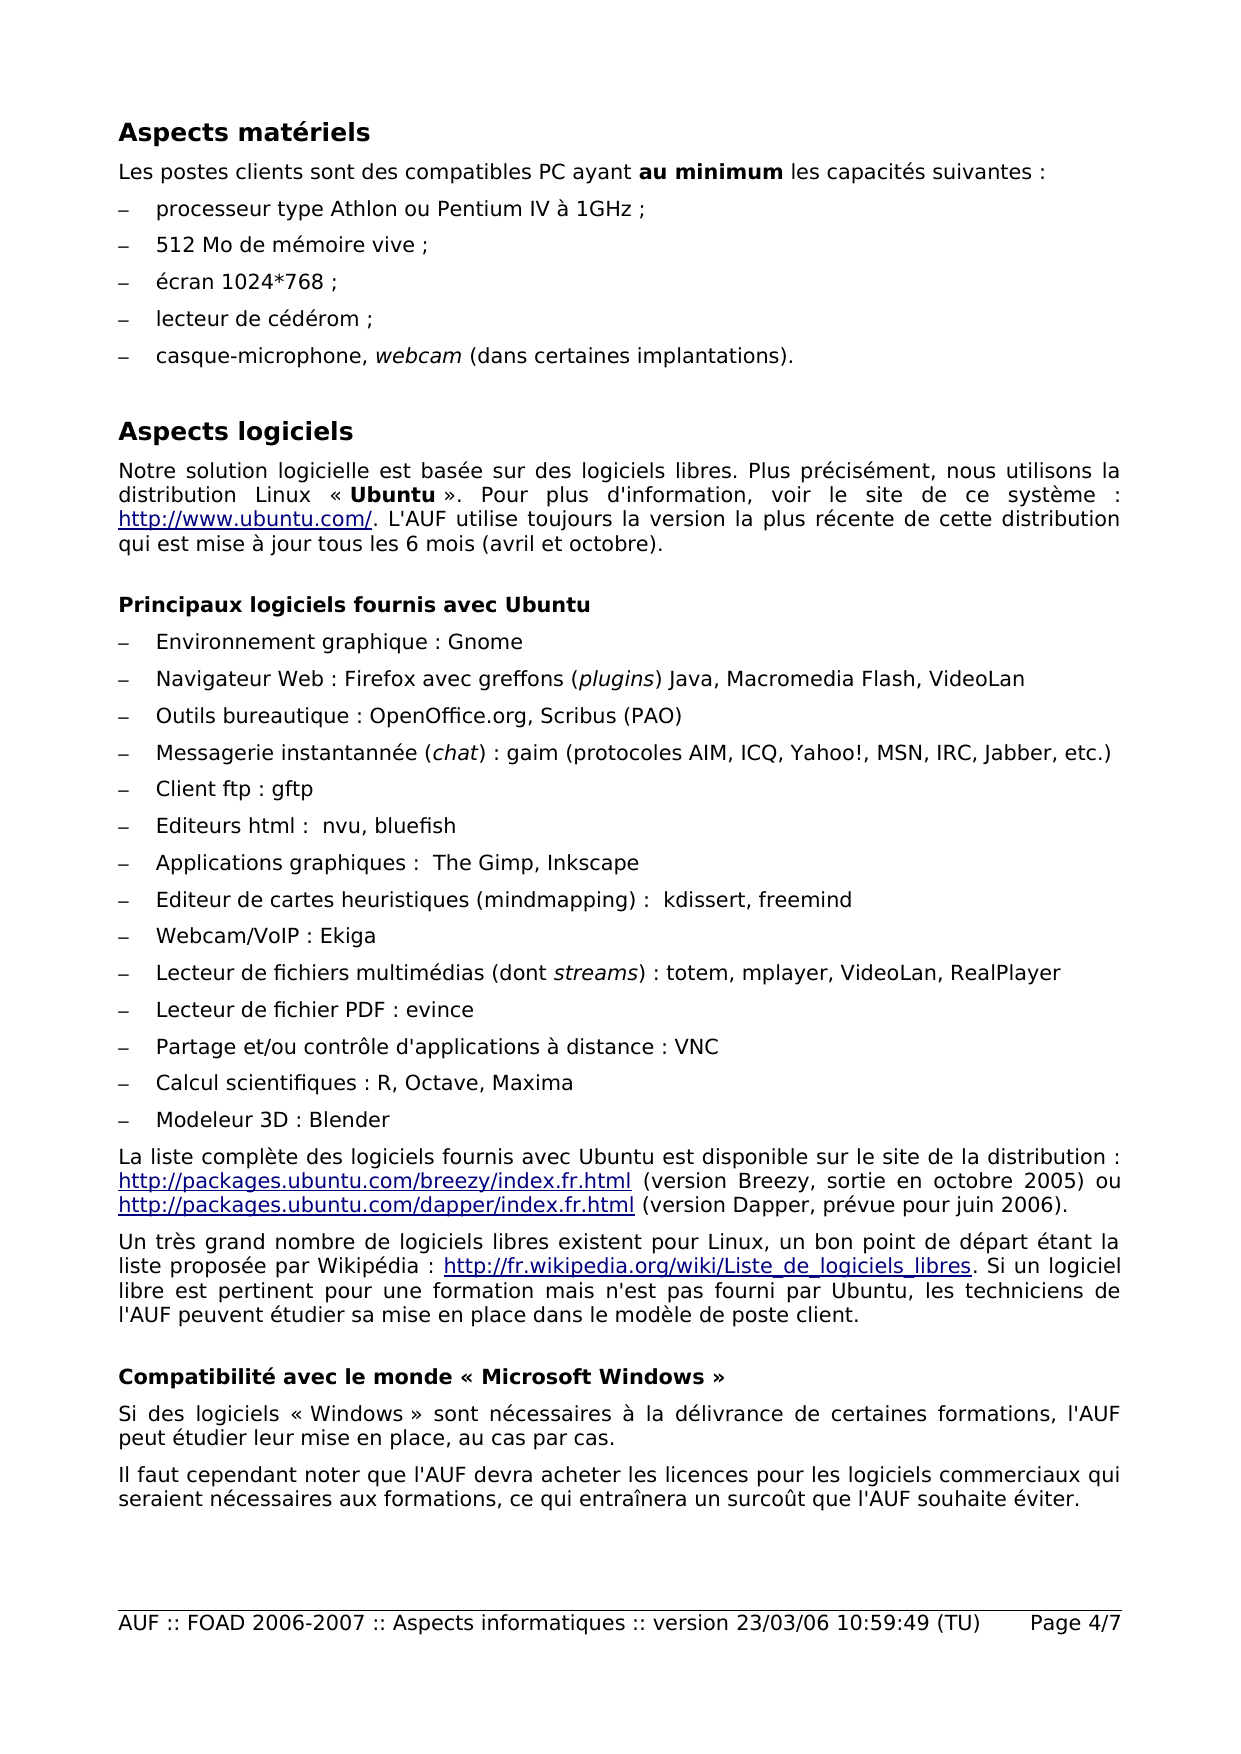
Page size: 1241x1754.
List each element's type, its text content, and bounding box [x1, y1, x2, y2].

subtitle Compatibilité avec le monde « Microsoft Windows » [118, 1365, 1122, 1389]
list Partage et/ou contrôle d'applications à distance : VNC [118, 1035, 1122, 1059]
list 512 Mo de mémoire vive ; [118, 233, 1122, 258]
list Lecteur de fichier PDF : evince [118, 998, 1122, 1022]
list Environnement graphique : Gnome [118, 630, 1122, 654]
subtitle Principaux logiciels fournis avec Ubuntu [118, 593, 1122, 618]
list Calcul scientifiques : R, Octave, Maxima [118, 1071, 1122, 1096]
list Webcam/VoIP : Ekiga [118, 924, 1122, 949]
list Editeurs html : nvu, bluefish [118, 814, 1122, 838]
list Messagerie instantannée (chat) : gaim (protocoles AIM, ICQ, Yahoo!, MSN, IRC, Jabber, etc.) [118, 741, 1122, 765]
list processeur type Athlon ou Pentium IV à 1GHz ; [118, 197, 1122, 221]
list Outils bureautique : OpenOffice.org, Scribus (PAO) [118, 704, 1122, 728]
text Il faut cependant noter que l'AUF devra acheter les licences pour les logiciels commerciaux qui seraient nécessaires aux formations, ce qui entraînera un surcoût que l'AUF souhaite éviter. [118, 1463, 1122, 1511]
list Applications graphiques : The Gimp, Inkscape [118, 851, 1122, 875]
subtitle Aspects logiciels [118, 417, 1122, 446]
text Un très grand nombre de logiciels libres existent pour Linux, un bon point de départ étant la liste proposée par Wikipédia : http://fr.wikipedia.org/wiki/Liste_de_logiciels_libres. Si un logiciel libre est pertinent pour une formation mais n'est pas fourni par Ubuntu, les techniciens de l'AUF peuvent étudier sa mise en place dans le modèle de poste client. [118, 1230, 1122, 1327]
subtitle Aspects matériels [118, 118, 1122, 147]
list casque-microphone, webcam (dans certaines implantations). [118, 344, 1122, 368]
list Modeleur 3D : Blender [118, 1108, 1122, 1132]
list Navigateur Web : Firefox avec greffons (plugins) Java, Macromedia Flash, VideoLan [118, 667, 1122, 691]
list lecteur de cédérom ; [118, 307, 1122, 331]
list Client ftp : gftp [118, 777, 1122, 802]
text Notre solution logicielle est basée sur des logiciels libres. Plus précisément, nous utilisons la distribution Linux « Ubuntu ». Pour plus d'information, voir le site de ce système : http://www.ubuntu.com/. L'AUF utilise toujours la version la plus récente de cette distribution qui est mise à jour tous les 6 mois (avril et octobre). [118, 459, 1122, 556]
list Lecteur de fichiers multimédias (dont streams) : totem, mplayer, VideoLan, RealPlayer [118, 961, 1122, 985]
list Editeur de cartes heuristiques (mindmapping) : kdissert, freemind [118, 888, 1122, 912]
text La liste complète des logiciels fournis avec Ubuntu est disponible sur le site de la distribution : http://packages.ubuntu.com/breezy/index.fr.html (version Breezy, sortie en octobre 2005) ou http://packages.ubuntu.com/dapper/index.fr.html (version Dapper, prévue pour juin 2006). [118, 1145, 1122, 1218]
list écran 1024*768 ; [118, 270, 1122, 294]
text Les postes clients sont des compatibles PC ayant au minimum les capacités suivantes : [118, 160, 1122, 184]
